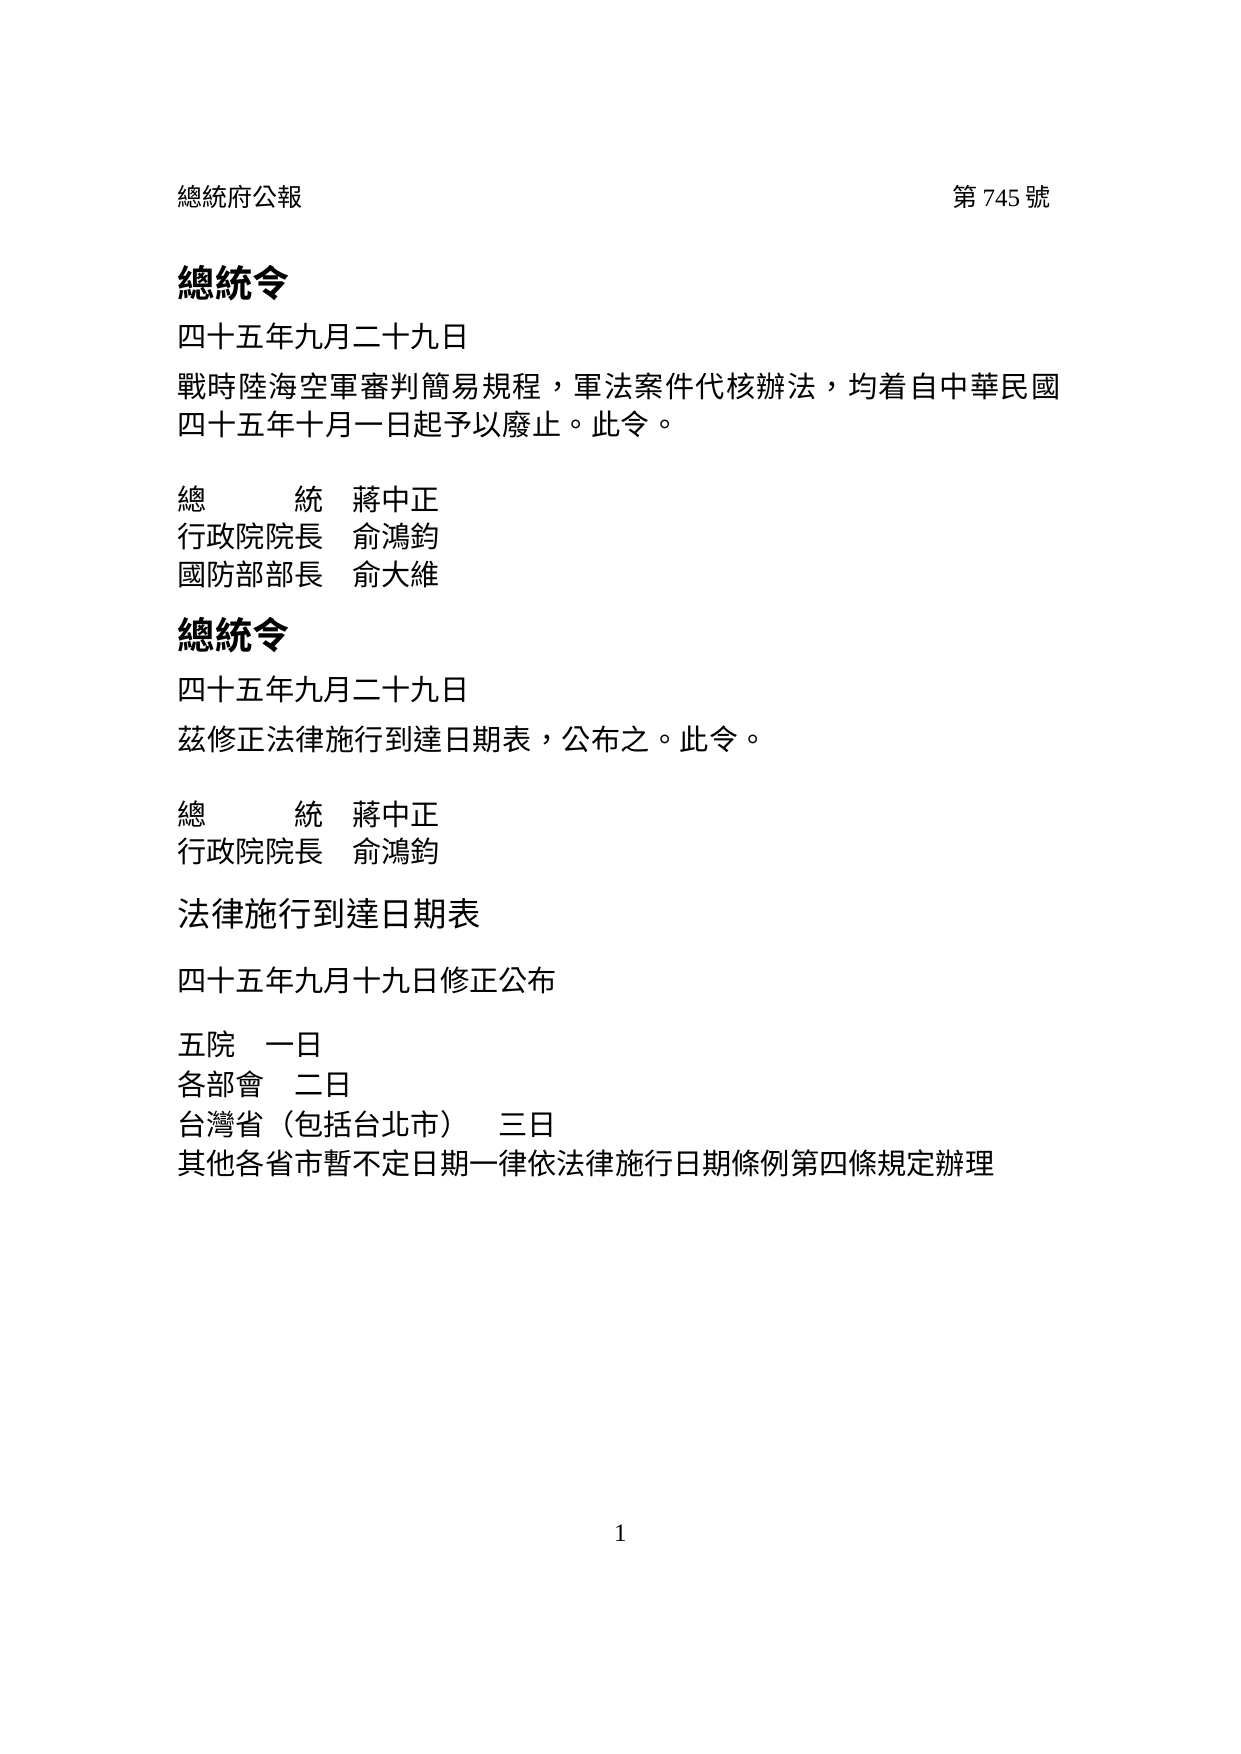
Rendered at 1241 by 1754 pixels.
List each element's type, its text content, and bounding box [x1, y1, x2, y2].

text 四十五年九月二十九日 [177, 670, 1063, 707]
text 總統令 [177, 266, 1063, 305]
text 行政院院長 俞鴻鈞 [177, 518, 1063, 555]
text 茲修正法律施行到達日期表，公布之。此令。 [177, 720, 1063, 757]
text 總 統 蔣中正 [177, 795, 1063, 832]
text 各部會 二日 [177, 1064, 1063, 1103]
text 四十五年九月二十九日 [177, 318, 1063, 355]
text 台灣省（包括台北市） 三日 [177, 1103, 1063, 1143]
text 四十五年九月十九日修正公布 [177, 959, 1063, 999]
text 總 統 蔣中正 [177, 480, 1063, 518]
text 行政院院長 俞鴻鈞 [177, 832, 1063, 870]
text 戰時陸海空軍審判簡易規程，軍法案件代核辦法，均着自中華民國四十五年十月一日起予以廢止。此令。 [177, 368, 1063, 443]
text 五院 一日 [177, 1024, 1063, 1064]
text 總統令 [177, 618, 1063, 657]
text 國防部部長 俞大維 [177, 555, 1063, 593]
text 法律施行到達日期表 [177, 895, 1063, 934]
text 其他各省市暫不定日期一律依法律施行日期條例第四條規定辦理 [177, 1143, 1063, 1182]
